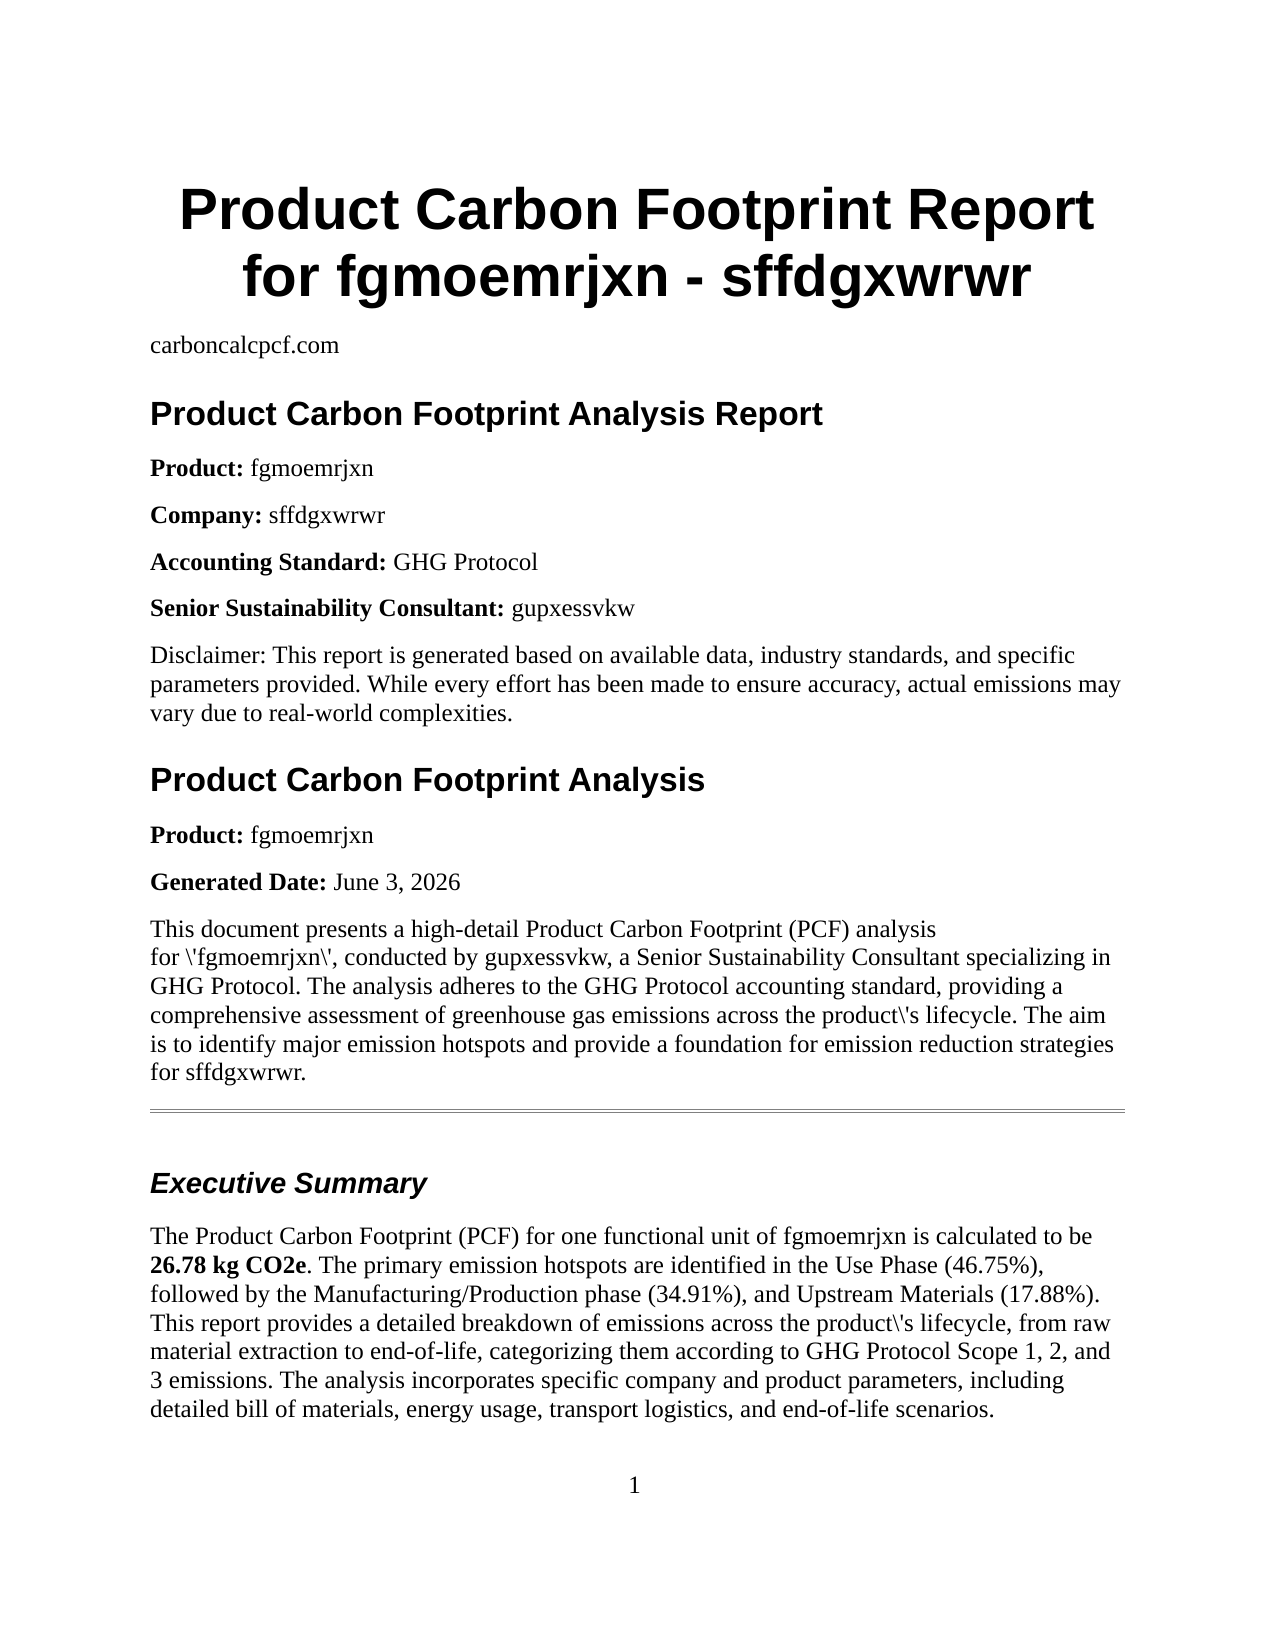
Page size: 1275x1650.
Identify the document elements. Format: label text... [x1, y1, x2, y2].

text Senior Sustainability Consultant: gupxessvkw [150, 593, 1125, 622]
text carboncalcpcf.com [150, 331, 1125, 359]
text Product: fgmoemrjxn [150, 820, 1125, 849]
text Generated Date: June 3, 2026 [150, 867, 1125, 896]
text Product: fgmoemrjxn [150, 453, 1125, 482]
subtitle Executive Summary [150, 1166, 1125, 1200]
subtitle Product Carbon Footprint Analysis Report [150, 393, 1125, 432]
text This document presents a high-detail Product Carbon Footprint (PCF) analysis for \'fgmoemrjxn\', conducted by gupxessvkw, a Senior Sustainability Consultant specializing in GHG Protocol. The analysis adheres to the GHG Protocol accounting standard, providing a comprehensive assessment of greenhouse gas emissions across the product\'s lifecycle. The aim is to identify major emission hotspots and provide a foundation for emission reduction strategies for sffdgxwrwr. [150, 914, 1125, 1086]
text Accounting Standard: GHG Protocol [150, 547, 1125, 576]
text The Product Carbon Footprint (PCF) for one functional unit of fgmoemrjxn is calculated to be 26.78 kg CO2e. The primary emission hotspots are identified in the Use Phase (46.75%), followed by the Manufacturing/Production phase (34.91%), and Upstream Materials (17.88%). This report provides a detailed breakdown of emissions across the product\'s lifecycle, from raw material extraction to end-of-life, categorizing them according to GHG Protocol Scope 1, 2, and 3 emissions. The analysis incorporates specific company and product parameters, including detailed bill of materials, energy usage, transport logistics, and end-of-life scenarios. [150, 1221, 1125, 1423]
text Disclaimer: This report is generated based on available data, industry standards, and specific parameters provided. While every effort has been made to ensure accuracy, actual emissions may vary due to real-world complexities. [150, 640, 1125, 726]
title Product Carbon Footprint Report for fgmoemrjxn - sffdgxwrwr [150, 175, 1125, 309]
subtitle Product Carbon Footprint Analysis [150, 760, 1125, 799]
text Company: sffdgxwrwr [150, 500, 1125, 529]
